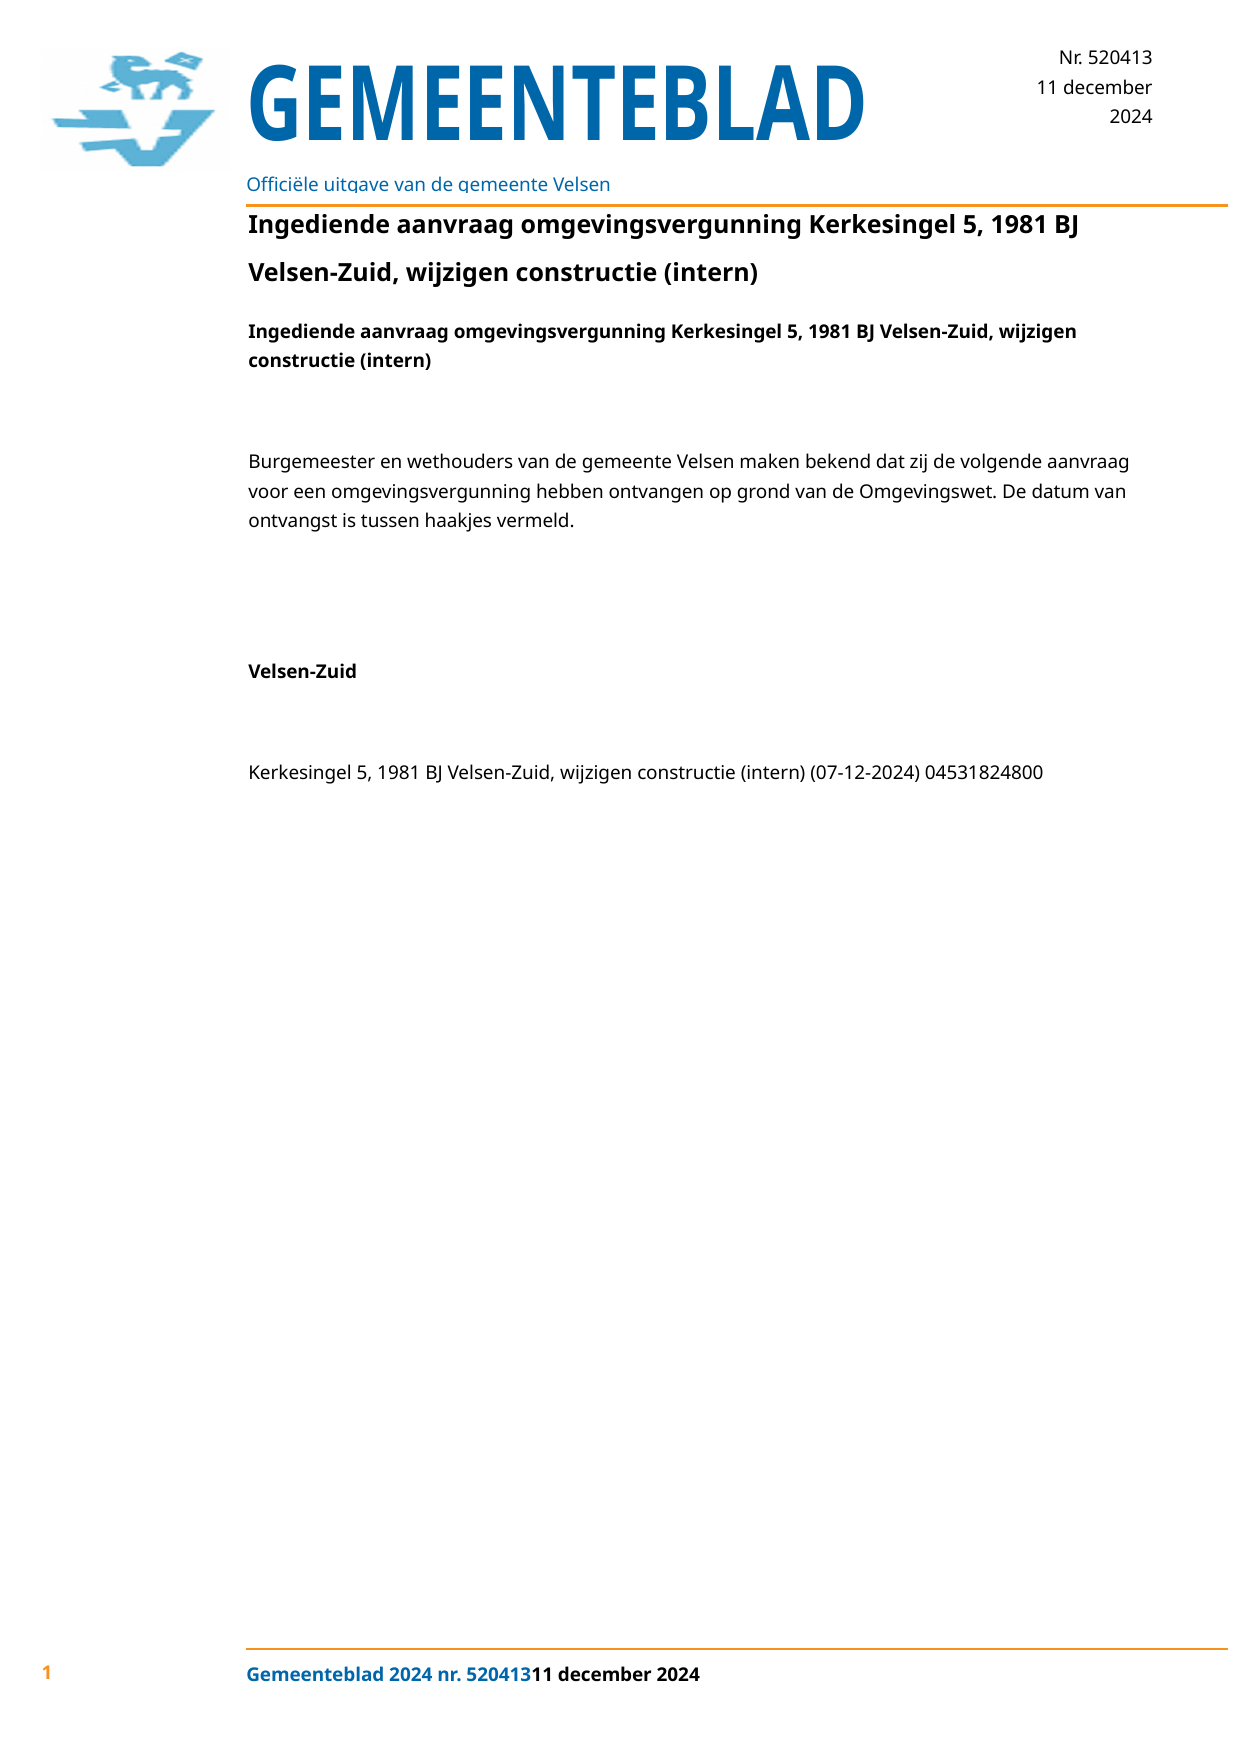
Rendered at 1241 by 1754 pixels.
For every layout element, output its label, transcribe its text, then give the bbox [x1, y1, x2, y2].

text Ingediende aanvraag omgevingsvergunning Kerkesingel 5, 1981 BJ Velsen-Zuid, wijzigen constructie (intern) [248, 207, 1152, 288]
text Velsen-Zuid [248, 659, 1152, 684]
text Ingediende aanvraag omgevingsvergunning Kerkesingel 5, 1981 BJ Velsen-Zuid, wijzigen constructie (intern) [248, 318, 1152, 373]
picture [41, 47, 231, 172]
text Kerkesingel 5, 1981 BJ Velsen-Zuid, wijzigen constructie (intern) (07-12-2024) 04531824800 [248, 759, 1152, 785]
text Burgemeester en wethouders van de gemeente Velsen maken bekend dat zij de volgende aanvraag voor een omgevingsvergunning hebben ontvangen op grond van de Omgevingswet. De datum van ontvangst is tussen haakjes vermeld. [248, 448, 1152, 533]
